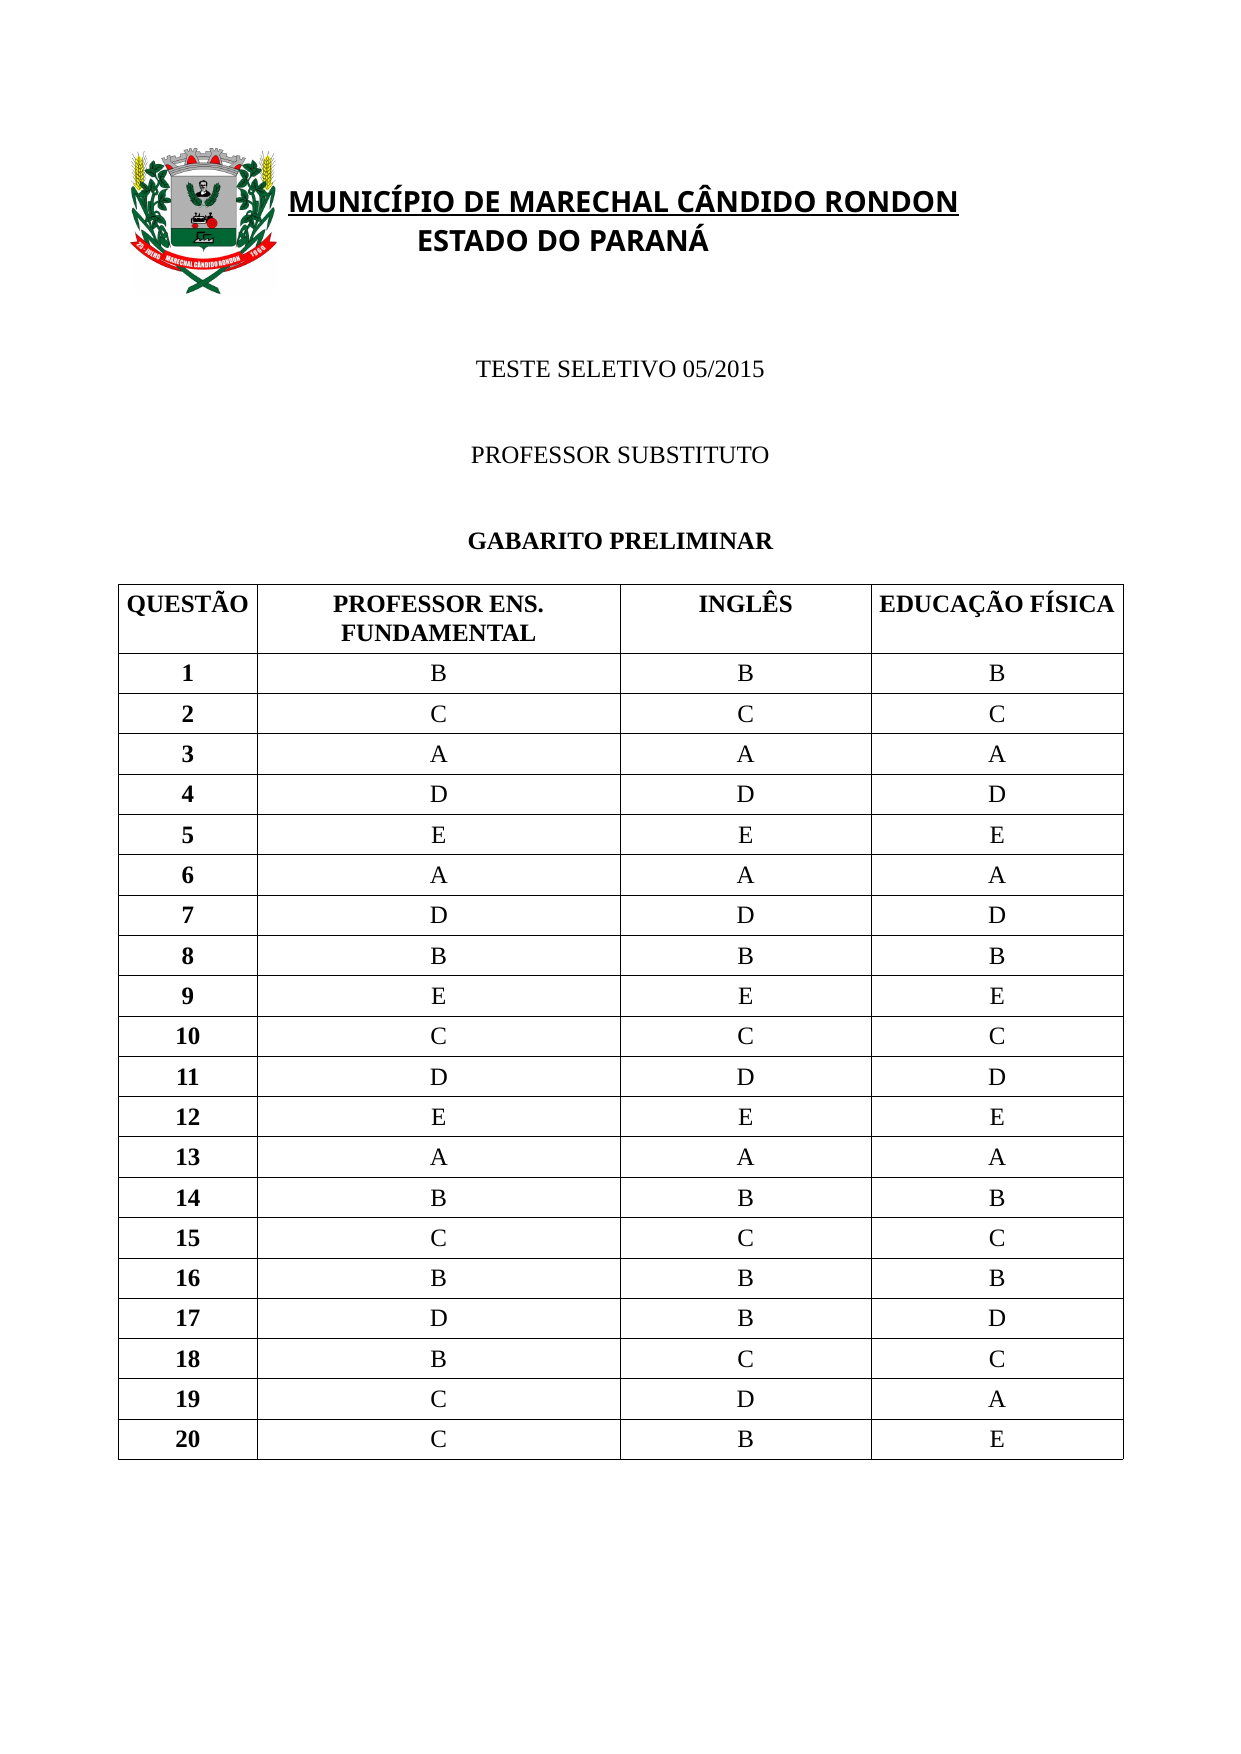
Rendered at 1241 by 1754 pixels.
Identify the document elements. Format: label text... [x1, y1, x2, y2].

table_cell C [258, 1218, 620, 1257]
table_cell A [872, 855, 1123, 894]
table_cell 17 [119, 1299, 257, 1338]
table_cell E [872, 1097, 1123, 1136]
table_cell E [872, 1420, 1123, 1459]
table_cell 15 [119, 1218, 257, 1257]
table_cell B [872, 936, 1123, 975]
table_cell 5 [119, 815, 257, 854]
table_cell 16 [119, 1259, 257, 1298]
table_header EDUCAÇÃO FÍSICA [872, 585, 1123, 653]
table_cell 2 [119, 694, 257, 733]
table_cell B [258, 1339, 620, 1378]
table_cell D [621, 896, 871, 935]
table_cell A [258, 734, 620, 774]
table_cell D [872, 1299, 1123, 1338]
table_cell 11 [119, 1057, 257, 1096]
table_cell E [258, 815, 620, 854]
table_cell B [258, 654, 620, 693]
table_cell A [621, 1137, 871, 1177]
table_cell D [621, 775, 871, 814]
table_cell B [258, 1259, 620, 1298]
table_cell C [872, 694, 1123, 733]
picture [130, 148, 277, 294]
table_cell A [872, 1379, 1123, 1419]
table_cell D [258, 1057, 620, 1096]
table_cell 14 [119, 1178, 257, 1217]
table_cell C [258, 1420, 620, 1459]
table_cell D [872, 775, 1123, 814]
table_cell E [258, 976, 620, 1016]
table_cell 7 [119, 896, 257, 935]
table_cell C [621, 1339, 871, 1378]
table_cell A [872, 1137, 1123, 1177]
text PROFESSOR SUBSTITUTO [118, 440, 1122, 469]
table_header INGLÊS [621, 585, 871, 653]
table_cell C [258, 1379, 620, 1419]
table_cell C [872, 1339, 1123, 1378]
table_cell B [872, 1178, 1123, 1217]
table_cell D [872, 1057, 1123, 1096]
table_cell B [872, 1259, 1123, 1298]
table_cell B [258, 936, 620, 975]
table_cell B [621, 1178, 871, 1217]
table_cell 6 [119, 855, 257, 894]
table_cell B [621, 1299, 871, 1338]
table_cell 9 [119, 976, 257, 1016]
table_cell A [258, 855, 620, 894]
table_cell B [621, 1420, 871, 1459]
table_cell 19 [119, 1379, 257, 1419]
table_cell E [621, 1097, 871, 1136]
table_cell E [621, 976, 871, 1016]
table_cell C [621, 1218, 871, 1257]
text GABARITO PRELIMINAR [118, 526, 1122, 555]
table_cell 12 [119, 1097, 257, 1136]
table_cell E [872, 976, 1123, 1016]
table_header QUESTÃO [119, 585, 257, 653]
table_cell A [621, 855, 871, 894]
table_cell D [258, 896, 620, 935]
table_cell D [621, 1057, 871, 1096]
text TESTE SELETIVO 05/2015 [118, 354, 1122, 382]
table_cell C [258, 694, 620, 733]
table_cell A [258, 1137, 620, 1177]
table_cell B [872, 654, 1123, 693]
table_cell E [258, 1097, 620, 1136]
table_cell B [621, 1259, 871, 1298]
table_cell C [872, 1017, 1123, 1056]
table_cell C [621, 694, 871, 733]
table_cell 1 [119, 654, 257, 693]
table_cell 10 [119, 1017, 257, 1056]
table_cell A [621, 734, 871, 774]
table_cell C [872, 1218, 1123, 1257]
table_header PROFESSOR ENS. FUNDAMENTAL [258, 585, 620, 653]
table_cell 20 [119, 1420, 257, 1459]
table_cell B [621, 936, 871, 975]
table_cell E [621, 815, 871, 854]
table_cell C [621, 1017, 871, 1056]
table_cell D [872, 896, 1123, 935]
table_cell E [872, 815, 1123, 854]
table_cell 18 [119, 1339, 257, 1378]
table_cell D [258, 775, 620, 814]
table_cell 3 [119, 734, 257, 774]
table_cell B [621, 654, 871, 693]
table_cell A [872, 734, 1123, 774]
table_cell 4 [119, 775, 257, 814]
table_cell C [258, 1017, 620, 1056]
table_cell D [621, 1379, 871, 1419]
table_cell 13 [119, 1137, 257, 1177]
table_cell 8 [119, 936, 257, 975]
table_cell D [258, 1299, 620, 1338]
table_cell B [258, 1178, 620, 1217]
